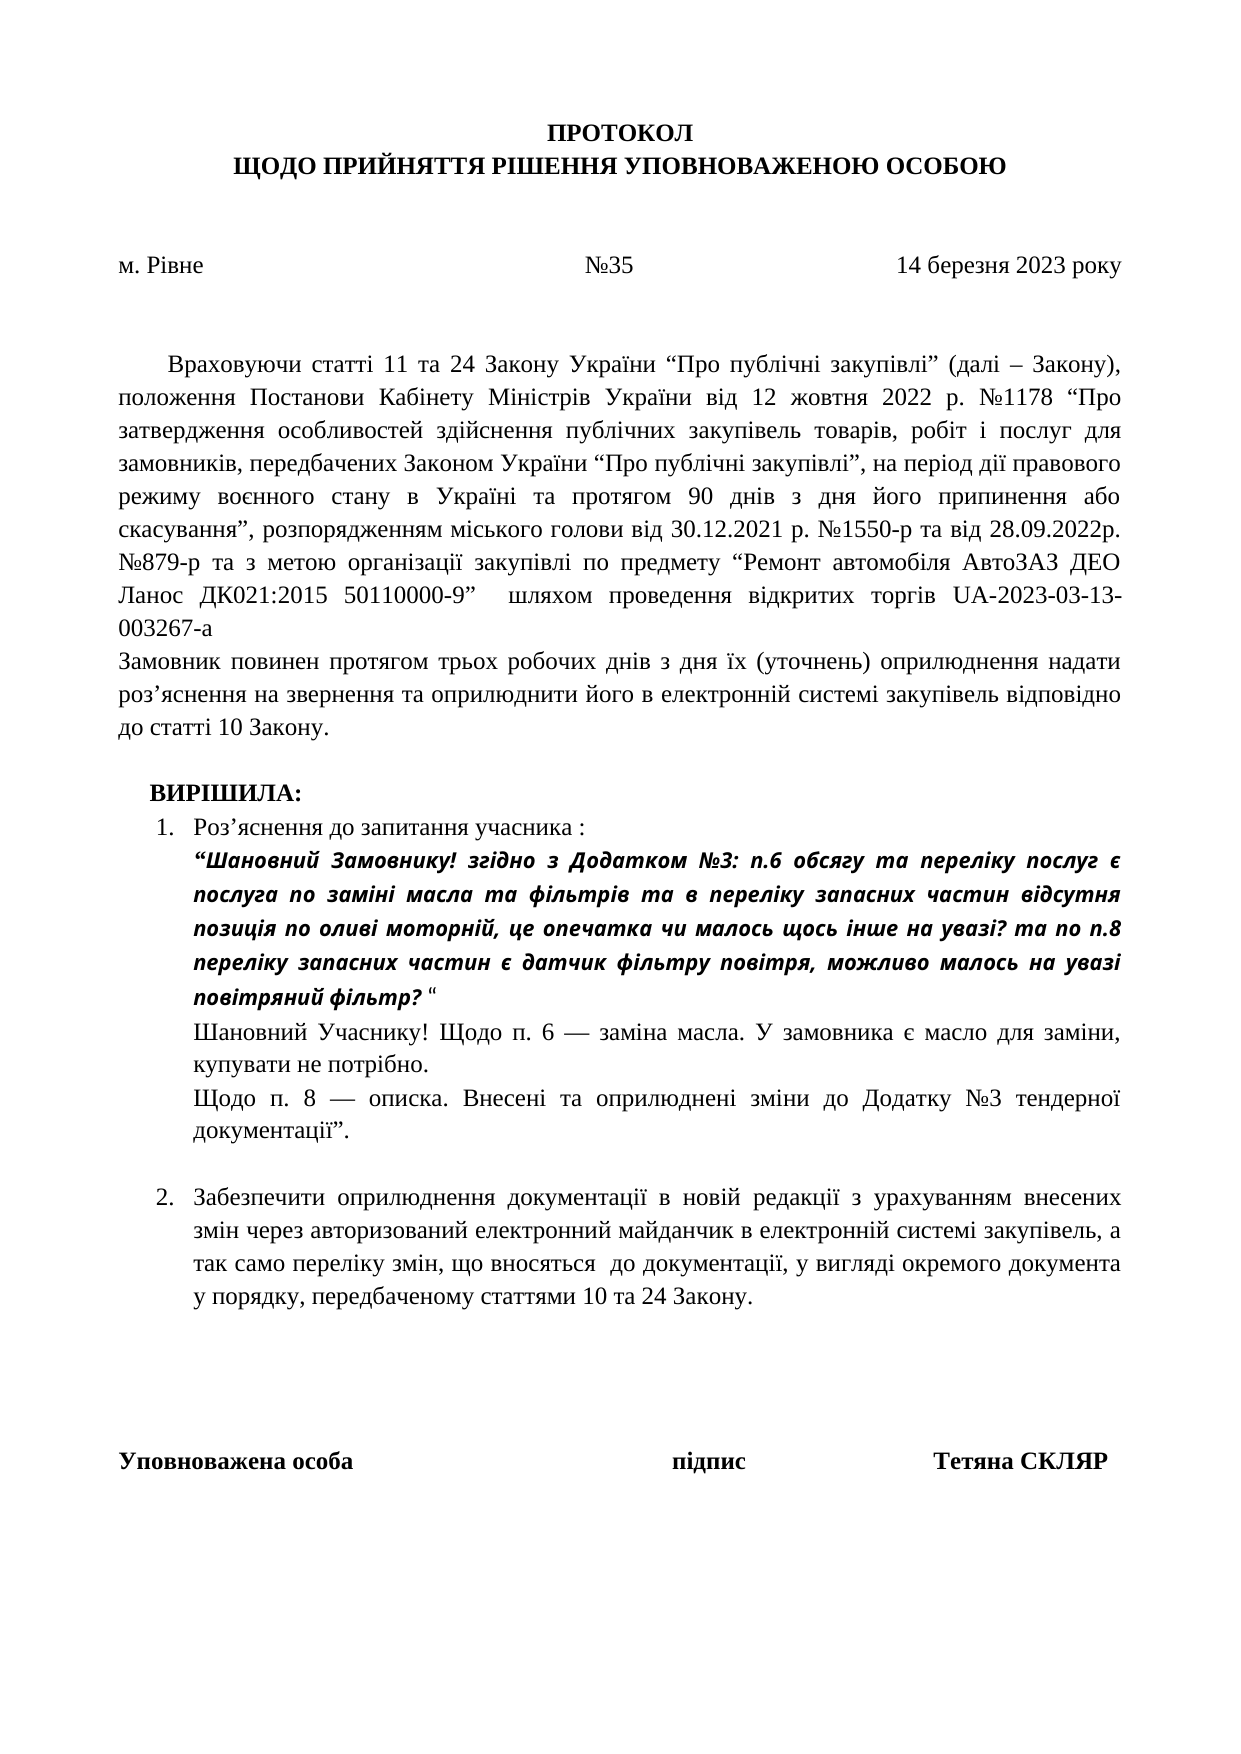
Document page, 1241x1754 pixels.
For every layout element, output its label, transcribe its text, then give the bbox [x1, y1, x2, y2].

text ВИРІШИЛА: [118, 778, 1122, 807]
text ЩОДО ПРИЙНЯТТЯ РІШЕННЯ УПОВНОВАЖЕНОЮ ОСОБОЮ [118, 151, 1122, 180]
list Забезпечити оприлюднення документації в новій редакції з урахуванням внесених змін через авторизований електронний майданчик в електронній системі закупівель, а так само переліку змін, що вносяться до документації, у вигляді окремого документа у порядку, передбаченому статтями 10 та 24 Закону. [156, 1182, 1122, 1309]
text Замовник повинен протягом трьох робочих днів з дня їх (уточнень) оприлюднення надати роз’яснення на звернення та оприлюднити його в електронній системі закупівель відповідно до статті 10 Закону. [118, 646, 1122, 741]
list Шановний Учаснику! Щодо п. 6 — заміна масла. У замовника є масло для заміни, купувати не потрібно. [156, 1017, 1122, 1078]
list Щодо п. 8 — описка. Внесені та оприлюднені зміни до Додатку №3 тендерної документації”. [156, 1083, 1122, 1144]
list Роз’яснення до запитання учасника : [156, 812, 1122, 840]
list “Шановний Замовнику! згідно з Додатком №3: п.6 обсягу та переліку послуг є послуга по заміні масла та фільтрів та в переліку запасних частин відсутня позиція по оливі моторній, це опечатка чи малось щось інше на увазі? та по п.8 переліку запасних частин є датчик фільтру повітря, можливо малось на увазі повітряний фільтр? “ [156, 844, 1122, 1012]
text Уповноважена особа підпис Тетяна СКЛЯР [118, 1446, 1122, 1474]
text ПРОТОКОЛ [118, 118, 1122, 147]
text Враховуючи статті 11 та 24 Закону України “Про публічні закупівлі” (далі – Закону), положення Постанови Кабінету Міністрів України від 12 жовтня 2022 р. №1178 “Про затвердження особливостей здійснення публічних закупівель товарів, робіт і послуг для замовників, передбачених Законом України “Про публічні закупівлі”, на період дії правового режиму воєнного стану в Україні та протягом 90 днів з дня його припинення або скасування”, розпорядженням міського голови від 30.12.2021 р. №1550-р та від 28.09.2022р. №879-р та з метою організації закупівлі по предмету “Ремонт автомобіля АвтоЗАЗ ДЕО Ланос ДК021:2015 50110000-9” шляхом проведення відкритих торгів UA-2023-03-13-003267-а [118, 349, 1122, 642]
text м. Рівне №35 14 березня 2023 року [118, 250, 1122, 279]
